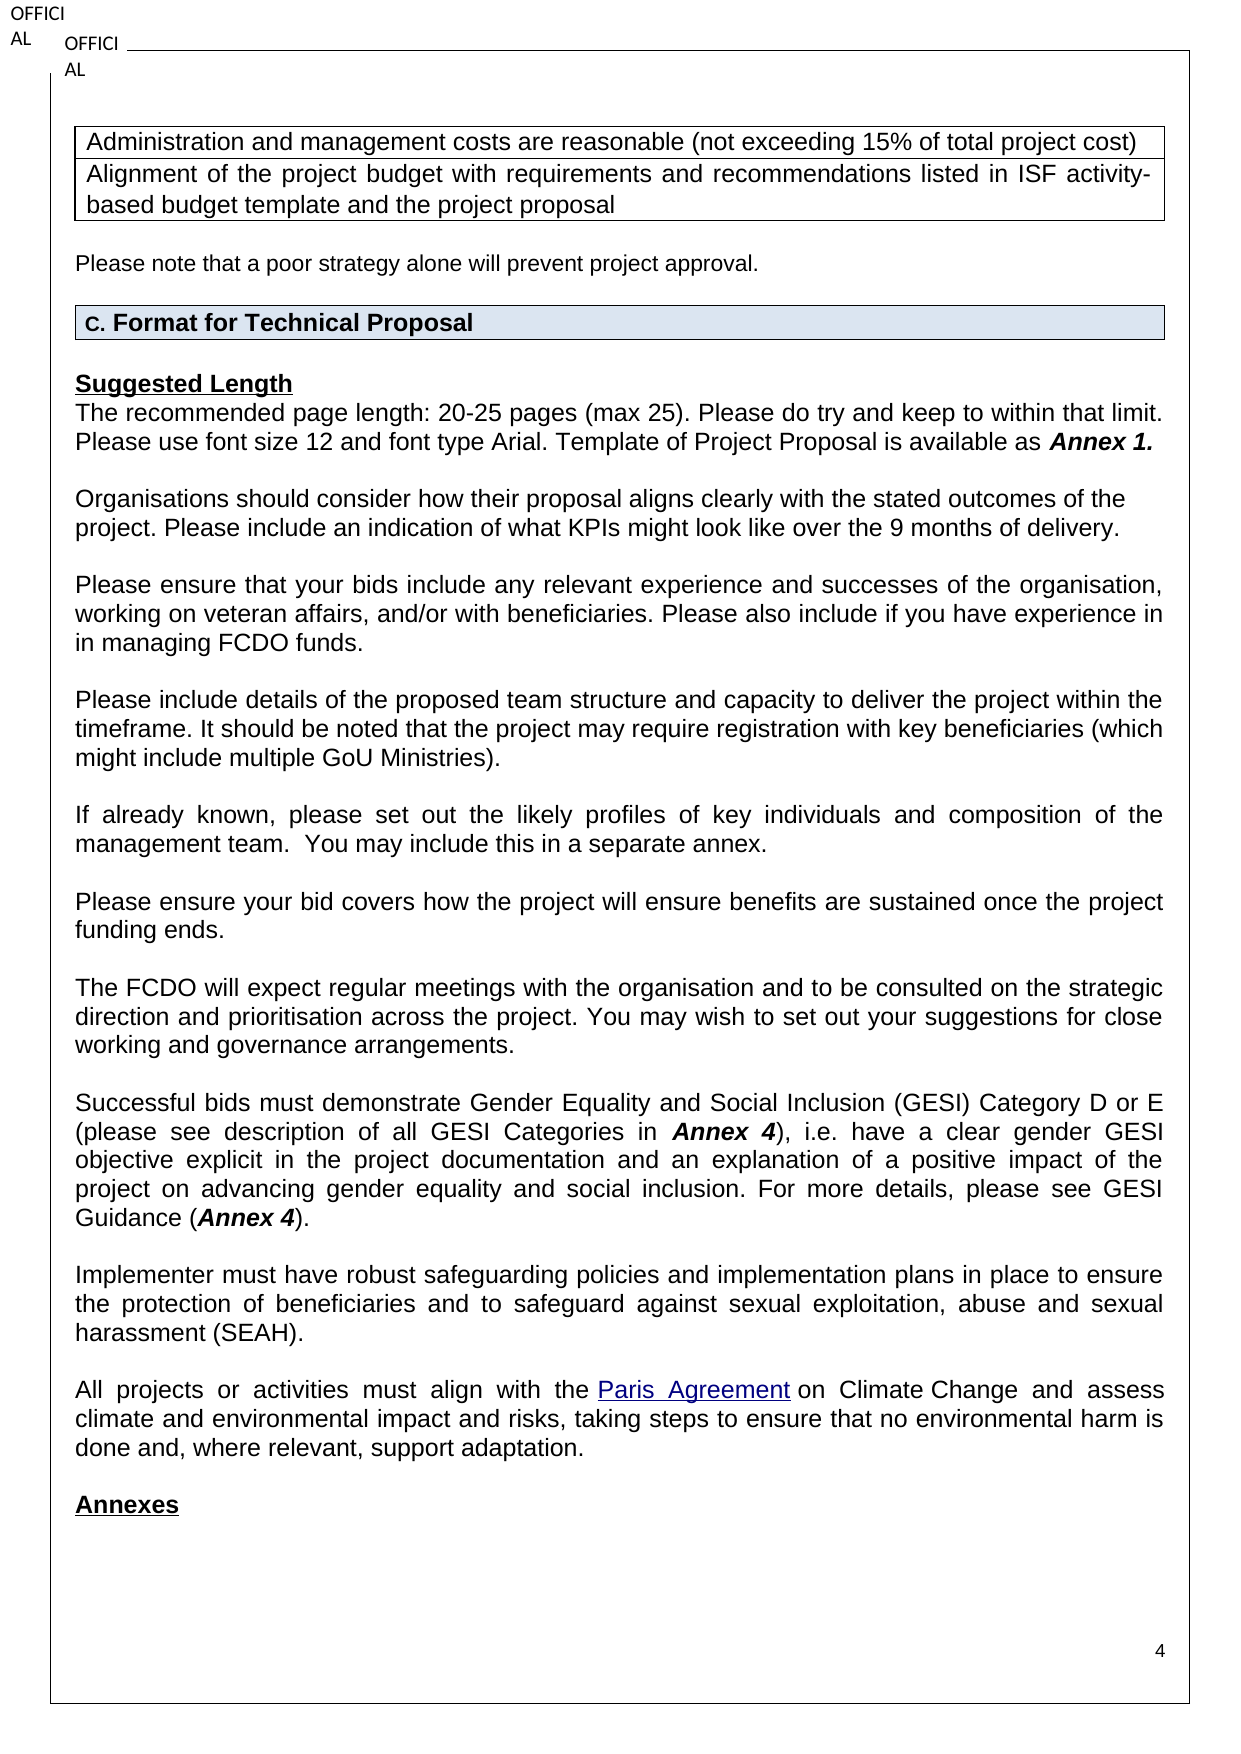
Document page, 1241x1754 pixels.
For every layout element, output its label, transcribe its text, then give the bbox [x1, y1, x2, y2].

table_cell Alignment of the project budget with requirements and recommendations listed in ISF activity-based budget template and the project proposal [76, 159, 1164, 220]
table_cell Administration and management costs are reasonable (not exceeding 15% of total project cost) [76, 127, 1164, 158]
text Successful bids must demonstrate Gender Equality and Social Inclusion (GESI) Category D or E (please see description of all GESI Categories in Annex 4), i.e. have a clear gender GESI objective explicit in the project documentation and an explanation of a positive impact of the project on advancing gender equality and social inclusion. For more details, please see GESI Guidance (Annex 4). [75, 1088, 1165, 1231]
text Suggested Length [75, 369, 1165, 398]
subtitle Format for Technical Proposal [76, 306, 1164, 339]
text All projects or activities must align with the Paris Agreement on Climate Change and assess climate and environmental impact and risks, taking steps to ensure that no environmental harm is done and, where relevant, support adaptation. [75, 1375, 1165, 1461]
text Implementer must have robust safeguarding policies and implementation plans in place to ensure the protection of beneficiaries and to safeguard against sexual exploitation, abuse and sexual harassment (SEAH). [75, 1260, 1165, 1346]
text Please note that a poor strategy alone will prevent project approval. [75, 250, 1165, 276]
text Please include details of the proposed team structure and capacity to deliver the project within the timeframe. It should be noted that the project may require registration with key beneficiaries (which might include multiple GoU Ministries). [75, 685, 1165, 771]
text Annexes [75, 1490, 1165, 1519]
text The recommended page length: 20-25 pages (max 25). Please do try and keep to within that limit. Please use font size 12 and font type Arial. Template of Project Proposal is available as Annex 1. [75, 398, 1165, 455]
text Please ensure that your bids include any relevant experience and successes of the organisation, working on veteran affairs, and/or with beneficiaries. Please also include if you have experience in in managing FCDO funds. [75, 570, 1165, 656]
text Organisations should consider how their proposal aligns clearly with the stated outcomes of the project. Please include an indication of what KPIs might look like over the 9 months of delivery. [75, 484, 1165, 541]
text If already known, please set out the likely profiles of key individuals and composition of the management team. You may include this in a separate annex. [75, 800, 1165, 858]
text Please ensure your bid covers how the project will ensure benefits are sustained once the project funding ends. [75, 886, 1165, 944]
text The FCDO will expect regular meetings with the organisation and to be consulted on the strategic direction and prioritisation across the project. You may wish to set out your suggestions for close working and governance arrangements. [75, 973, 1165, 1059]
